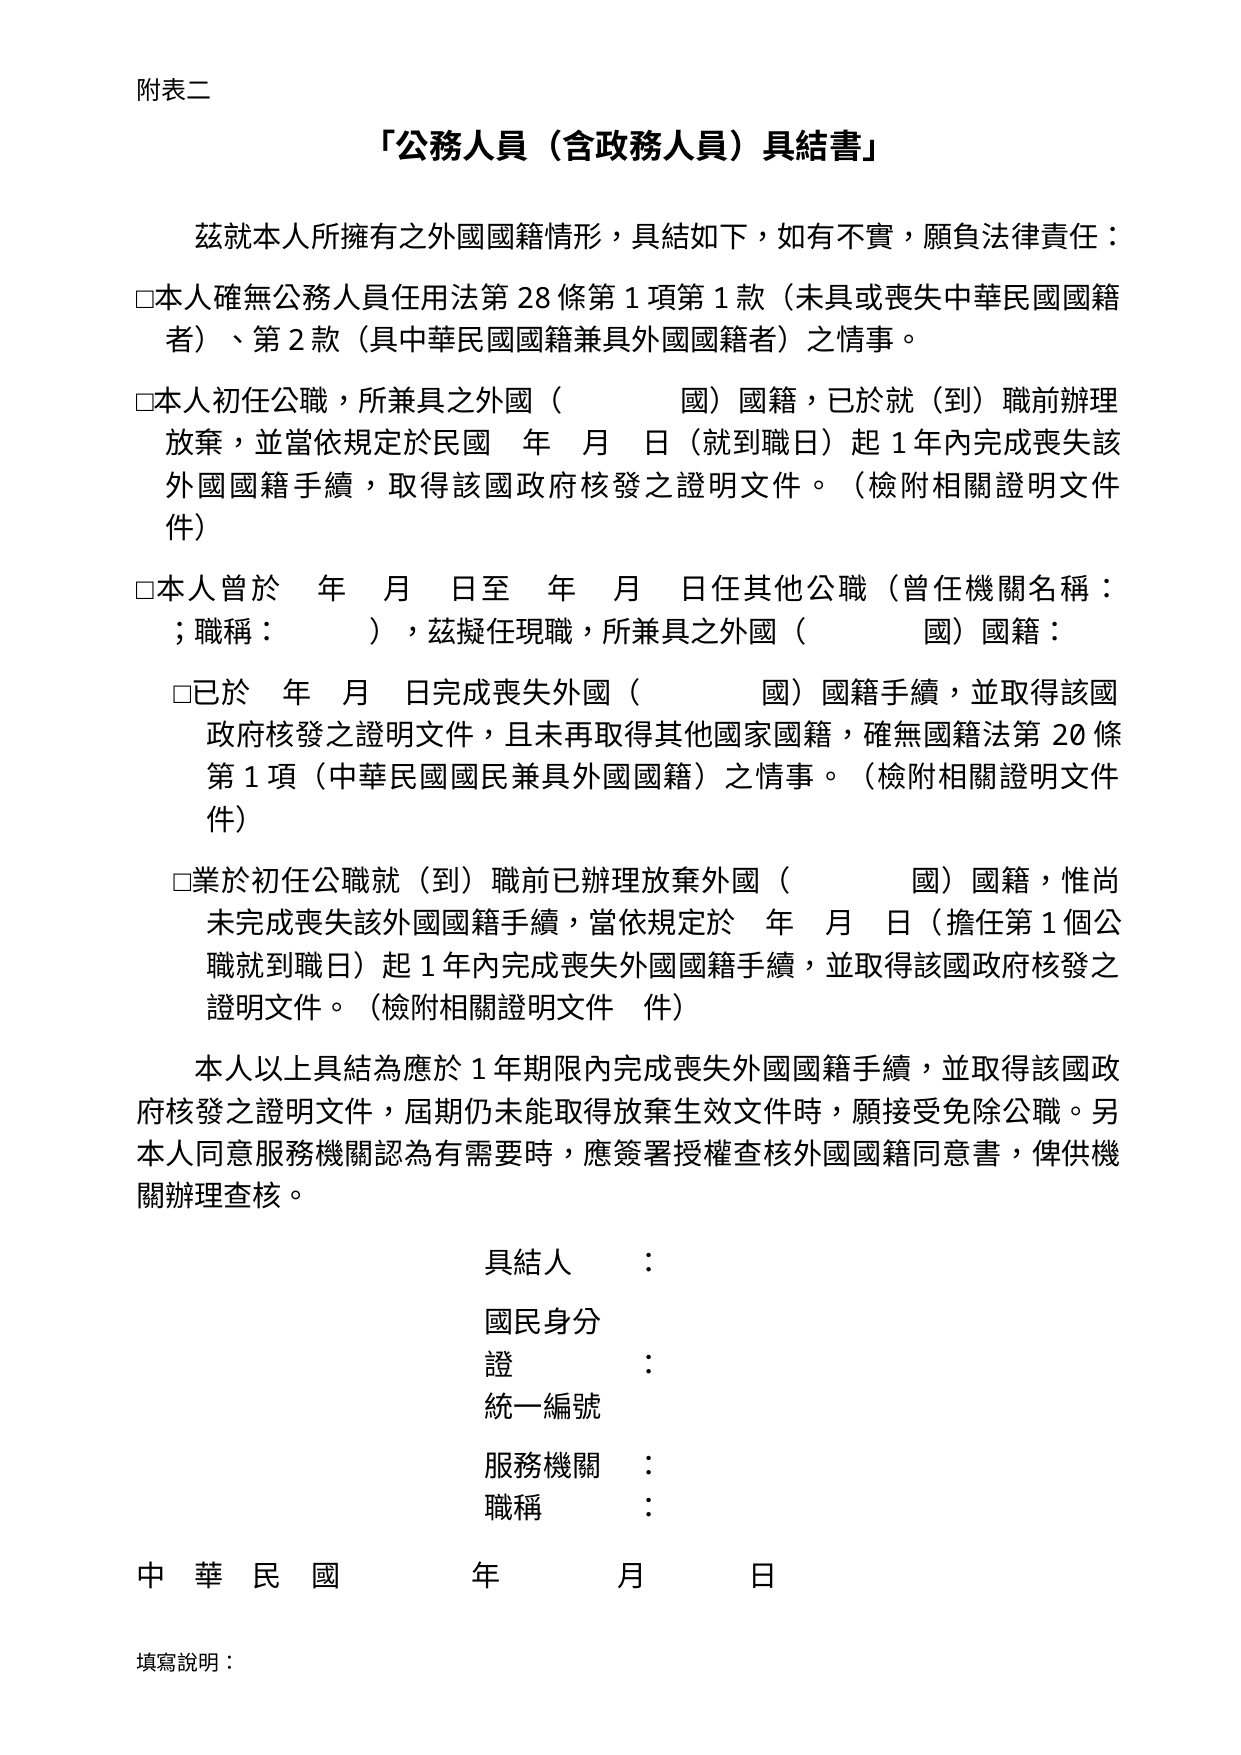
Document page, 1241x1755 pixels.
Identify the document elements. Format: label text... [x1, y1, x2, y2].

text □已於 年 月 日完成喪失外國（ 國）國籍手續，並取得該國政府核發之證明文件，且未再取得其他國家國籍，確無國籍法第20條第1項（中華民國國民兼具外國國籍）之情事。（檢附相關證明文件 件） [173, 669, 1122, 839]
table_cell ： [623, 1485, 1111, 1527]
table_header 具結人 [473, 1240, 623, 1282]
table_cell 國民身分證 統一編號 [473, 1299, 623, 1426]
table_cell ： [623, 1443, 1111, 1485]
table_cell [380, 1426, 473, 1442]
text 本人以上具結為應於1年期限內完成喪失外國國籍手續，並取得該國政府核發之證明文件，屆期仍未能取得放棄生效文件時，願接受免除公職。另本人同意服務機關認為有需要時，應簽署授權查核外國國籍同意書，俾供機關辦理查核。 [136, 1046, 1122, 1215]
text 填寫說明： [136, 1619, 1122, 1682]
text □本人曾於 年 月 日至 年 月 日任其他公職（曾任機關名稱： ；職稱： ），茲擬任現職，所兼具之外國（ 國）國籍： [136, 566, 1122, 651]
table_cell [380, 1282, 473, 1299]
text □本人初任公職，所兼具之外國（ 國）國籍，已於就（到）職前辦理放棄，並當依規定於民國 年 月 日（就到職日）起1年內完成喪失該外國國籍手續，取得該國政府核發之證明文件。（檢附相關證明文件 件） [136, 378, 1122, 547]
text 「公務人員（含政務人員）具結書」 [136, 119, 1122, 168]
table_cell [473, 1282, 623, 1299]
table_cell 服務機關 [473, 1443, 623, 1485]
table_cell [380, 1443, 473, 1485]
table_cell [623, 1426, 1111, 1442]
table_cell [380, 1485, 473, 1527]
text 茲就本人所擁有之外國國籍情形，具結如下，如有不實，願負法律責任： [136, 213, 1122, 255]
text □本人確無公務人員任用法第28條第1項第1款（未具或喪失中華民國國籍者）、第2款（具中華民國國籍兼具外國國籍者）之情事。 [136, 274, 1122, 359]
table_header [380, 1240, 473, 1282]
text □業於初任公職就（到）職前已辦理放棄外國（ 國）國籍，惟尚未完成喪失該外國國籍手續，當依規定於 年 月 日（擔任第1個公職就到職日）起1年內完成喪失外國國籍手續，並取得該國政府核發之證明文件。（檢附相關證明文件 件） [173, 857, 1122, 1027]
table_cell [473, 1426, 623, 1442]
table_cell ： [623, 1299, 1111, 1426]
text 中 華 民 國 年 月 日 [136, 1552, 1122, 1594]
table_cell 職稱 [473, 1485, 623, 1527]
table_cell [380, 1299, 473, 1426]
table_header ： [623, 1240, 1111, 1282]
table_cell [623, 1282, 1111, 1299]
